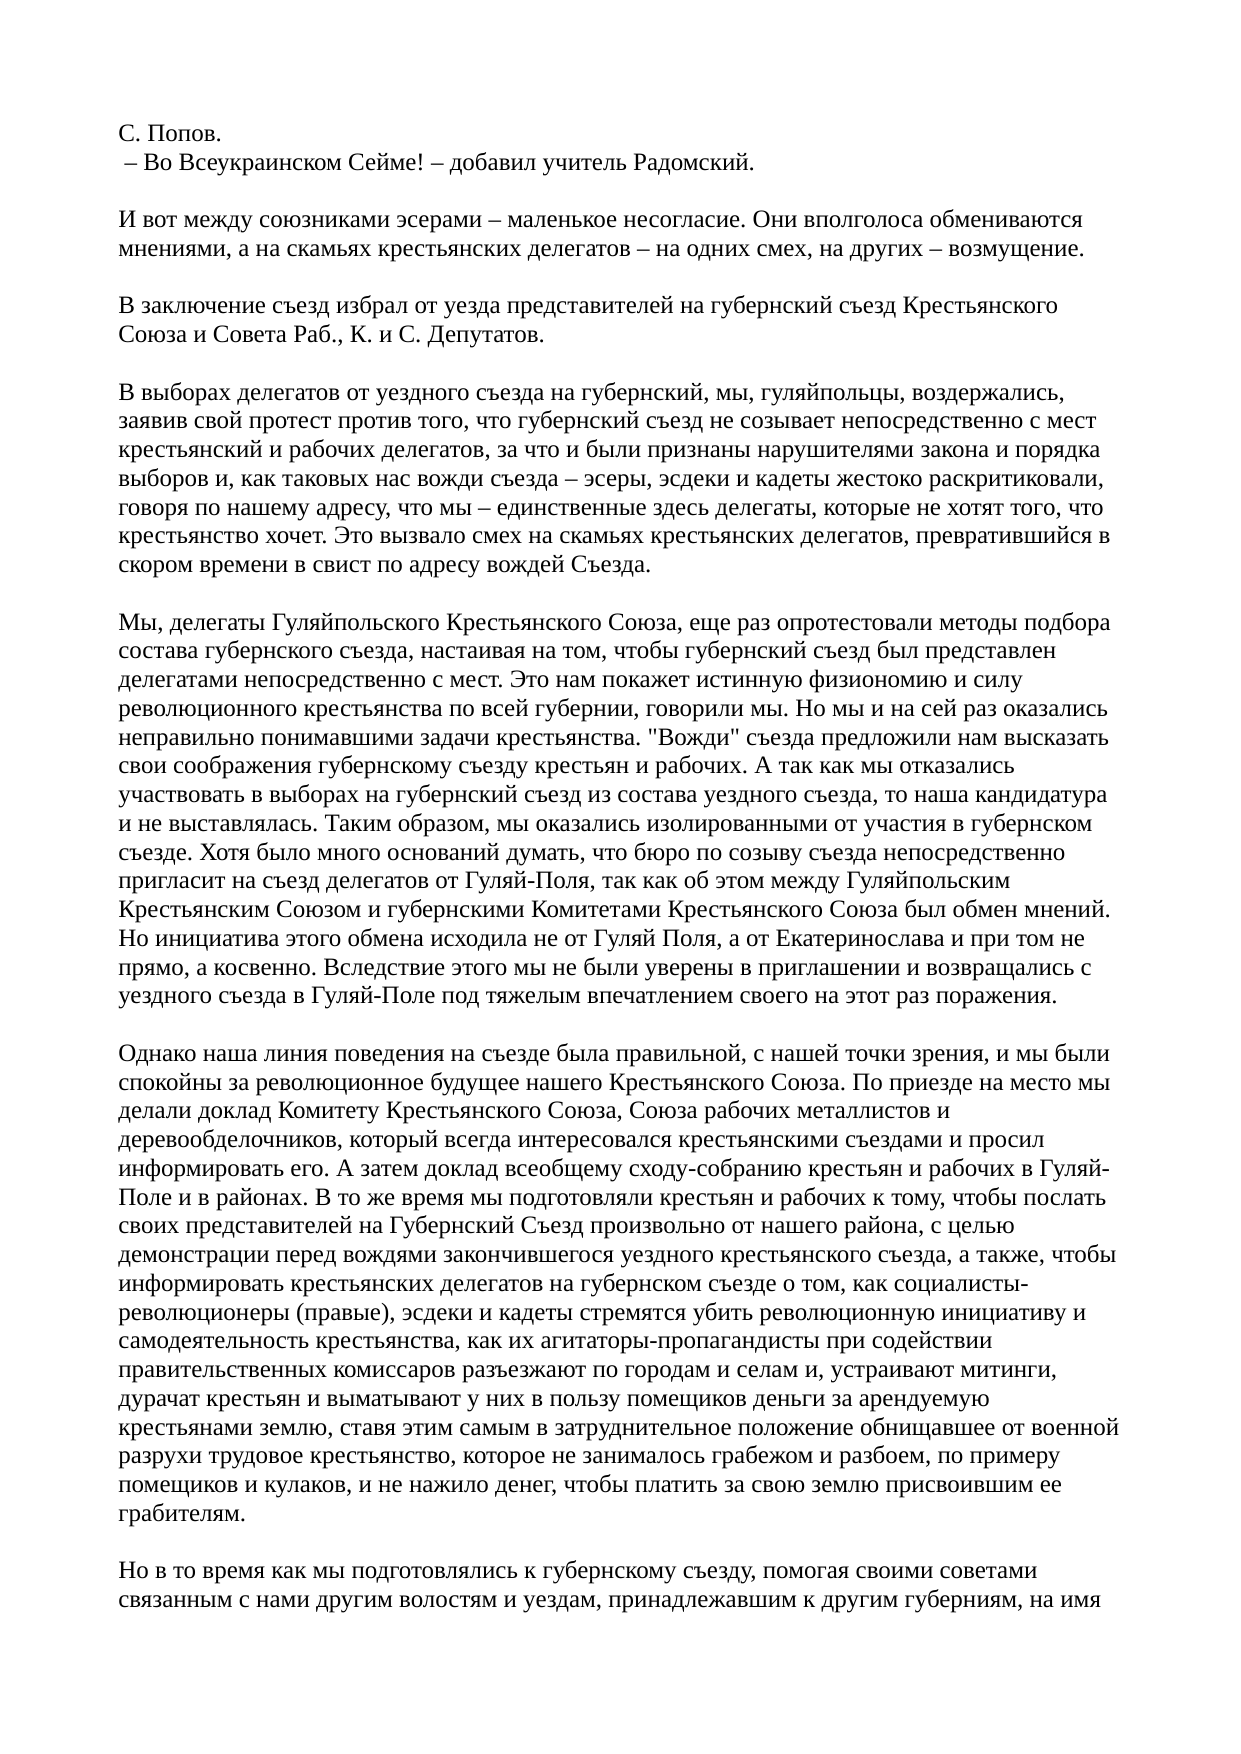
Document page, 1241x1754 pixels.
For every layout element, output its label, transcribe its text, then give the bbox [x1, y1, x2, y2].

text Мы, делегаты Гуляйпольского Крестьянского Союза, еще раз опротестовали методы подбора состава губернского съезда, настаивая на том, чтобы губернский съезд был представлен делегатами непосредственно с мест. Это нам покажет истинную физиономию и силу революционного крестьянства по всей губернии, говорили мы. Но мы и на сей раз оказались неправильно понимавшими задачи крестьянства. "Вожди" съезда предложили нам высказать свои соображения губернскому съезду крестьян и рабочих. А так как мы отказались участвовать в выборах на губернский съезд из состава уездного съезда, то наша кандидатура и не выставлялась. Таким образом, мы оказались изолированными от участия в губернском съезде. Хотя было много оснований думать, что бюро по созыву съезда непосредственно пригласит на съезд делегатов от Гуляй-Поля, так как об этом между Гуляйпольским Крестьянским Союзом и губернскими Комитетами Крестьянского Союза был обмен мнений. Но инициатива этого обмена исходила не от Гуляй Поля, а от Екатеринослава и при том не прямо, а косвенно. Вследствие этого мы не были уверены в приглашении и возвращались с уездного съезда в Гуляй-Поле под тяжелым впечатлением своего на этот раз поражения. [118, 607, 1122, 1009]
text В выборах делегатов от уездного съезда на губернский, мы, гуляйпольцы, воздержались, заявив свой протест против того, что губернский съезд не созывает непосредственно с мест крестьянский и рабочих делегатов, за что и были признаны нарушителями закона и порядка выборов и, как таковых нас вожди съезда – эсеры, эсдеки и кадеты жестоко раскритиковали, говоря по нашему адресу, что мы – единственные здесь делегаты, которые не хотят того, что крестьянство хочет. Это вызвало смех на скамьях крестьянских делегатов, превратившийся в скором времени в свист по адресу вождей Съезда. [118, 377, 1122, 578]
text С. Попов. [118, 118, 1122, 147]
text – Во Всеукраинском Сейме! – добавил учитель Радомский. [118, 147, 1122, 176]
text Однако наша линия поведения на съезде была правильной, с нашей точки зрения, и мы были спокойны за революционное будущее нашего Крестьянского Союза. По приезде на место мы делали доклад Комитету Крестьянского Союза, Союза рабочих металлистов и деревообделочников, который всегда интересовался крестьянскими съездами и просил информировать его. А затем доклад всеобщему сходу-собранию крестьян и рабочих в Гуляй-Поле и в районах. В то же время мы подготовляли крестьян и рабочих к тому, чтобы послать своих представителей на Губернский Съезд произвольно от нашего района, с целью демонстрации перед вождями закончившегося уездного крестьянского съезда, а также, чтобы информировать крестьянских делегатов на губернском съезде о том, как социалисты-революционеры (правые), эсдеки и кадеты стремятся убить революционную инициативу и самодеятельность крестьянства, как их агитаторы-пропагандисты при содействии правительственных комиссаров разъезжают по городам и селам и, устраивают митинги, дурачат крестьян и выматывают у них в пользу помещиков деньги за арендуемую крестьянами землю, ставя этим самым в затруднительное положение обнищавшее от военной разрухи трудовое крестьянство, которое не занималось грабежом и разбоем, по примеру помещиков и кулаков, и не нажило денег, чтобы платить за свою землю присвоившим ее грабителям. [118, 1038, 1122, 1527]
text Но в то время как мы подготовлялись к губернскому съезду, помогая своими советами связанным с нами другим волостям и уездам, принадлежавшим к другим губерниям, на имя [118, 1556, 1122, 1613]
text В заключение съезд избрал от уезда представителей на губернский съезд Крестьянского Союза и Совета Раб., К. и С. Депутатов. [118, 291, 1122, 348]
text И вот между союзниками эсерами – маленькое несогласие. Они вполголоса обмениваются мнениями, а на скамьях крестьянских делегатов – на одних смех, на других – возмущение. [118, 204, 1122, 262]
